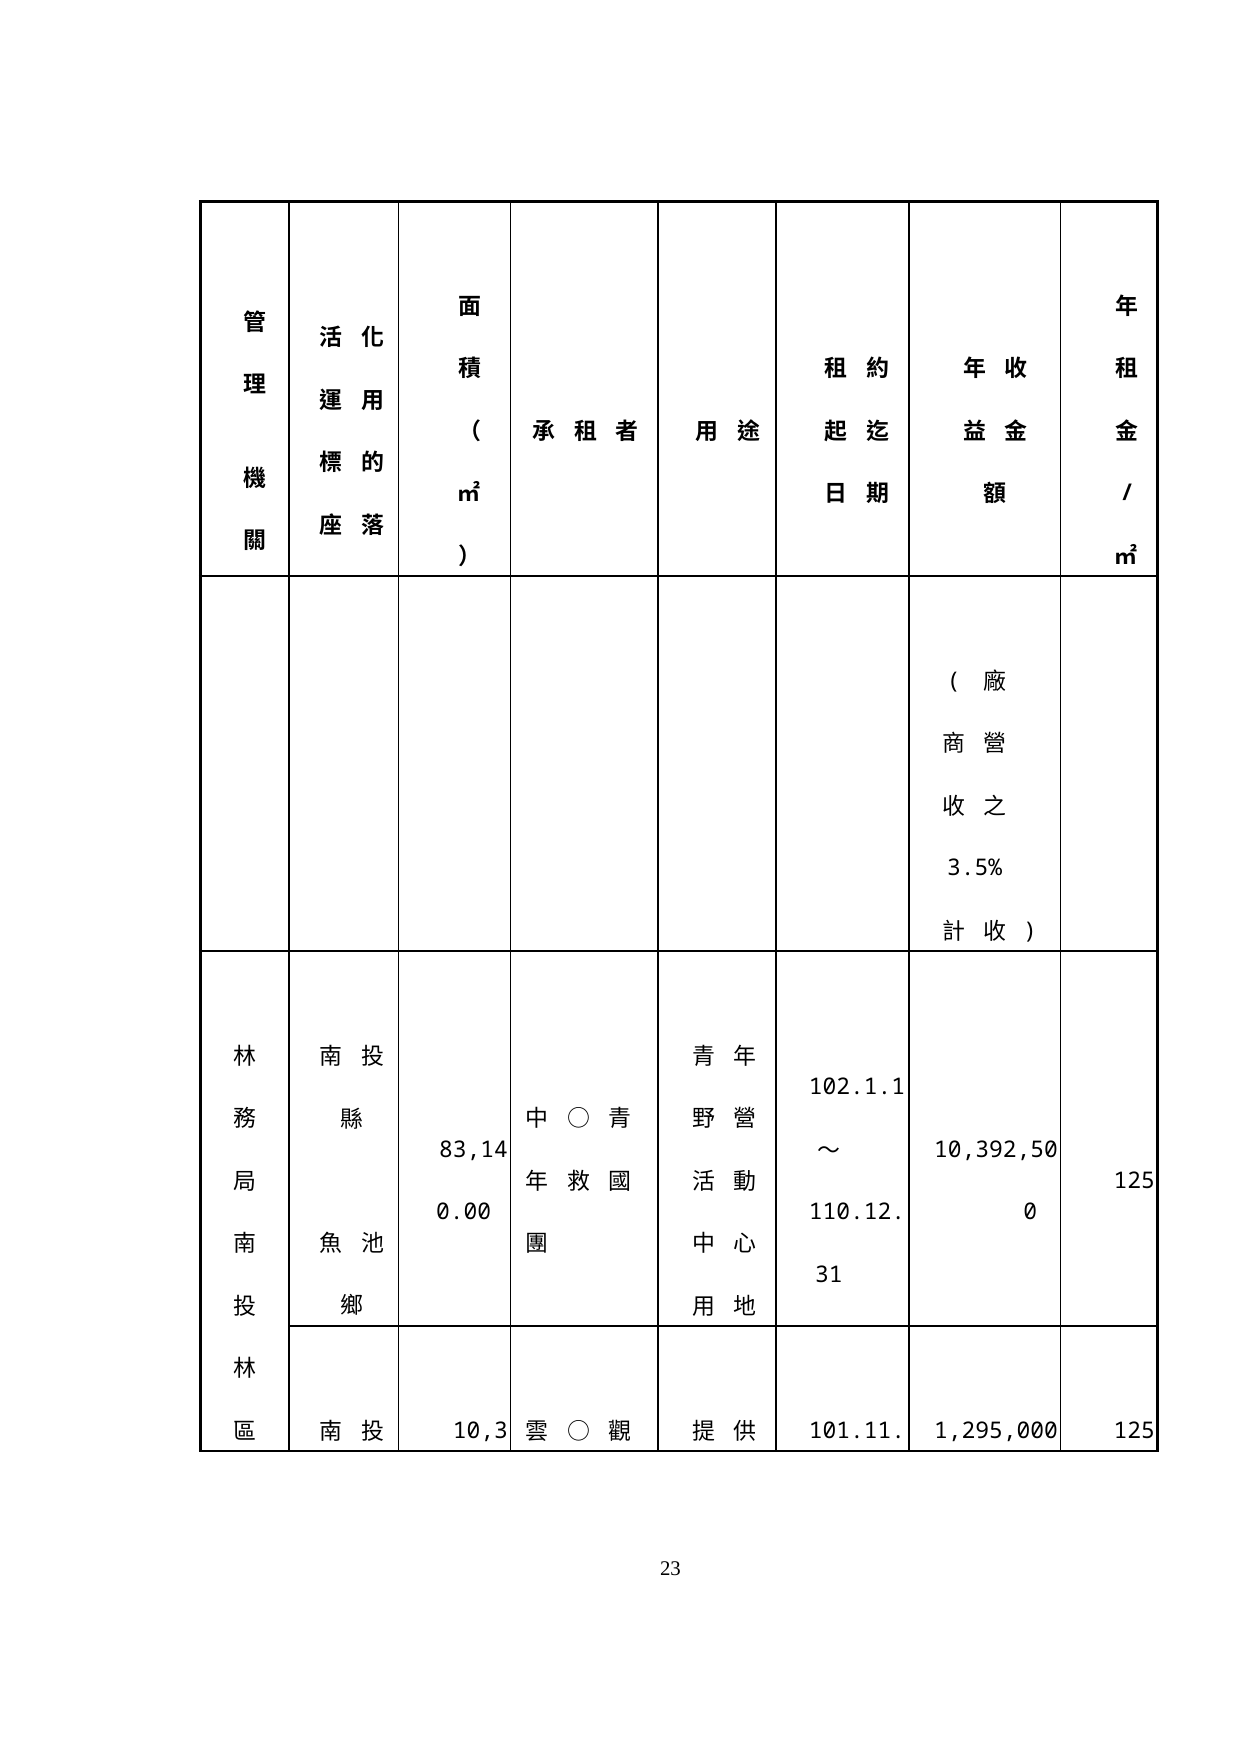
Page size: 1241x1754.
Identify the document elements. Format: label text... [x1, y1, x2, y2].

table_cell (廠商營收之3.5%計收) [910, 577, 1060, 950]
table_cell 中○青年救國團 [511, 952, 657, 1325]
table_header 活化運用標的座落 [290, 203, 398, 575]
table_header 年租金/㎡ [1061, 203, 1156, 575]
table_header 租約 起迄日期 [777, 203, 908, 575]
table_cell 10,3 [399, 1327, 510, 1450]
table_cell 1,295,000 [910, 1327, 1060, 1450]
table_header 承租者 [511, 203, 657, 575]
table_cell 提供 [659, 1327, 775, 1450]
table_cell [1061, 577, 1156, 950]
table_cell [202, 577, 288, 950]
table_cell 林務局南投林區 [202, 952, 288, 1450]
table_cell 南投 [290, 1327, 398, 1450]
table_cell [399, 577, 510, 950]
table_cell 83,140.00 [399, 952, 510, 1325]
table_cell 10,392,500 [910, 952, 1060, 1325]
table_cell 101.11. [777, 1327, 908, 1450]
table_cell 青年野營活動中心用地 [659, 952, 775, 1325]
table_header 年收益金額 [910, 203, 1060, 575]
table_cell 125 [1061, 1327, 1156, 1450]
table_cell 125 [1061, 952, 1156, 1325]
table_cell [290, 577, 398, 950]
table_header 用途 [659, 203, 775, 575]
table_cell 102.1.1～110.12.31 [777, 952, 908, 1325]
table_cell [777, 577, 908, 950]
table_cell [511, 577, 657, 950]
table_header 管理 機關 [202, 203, 288, 575]
table_header 面積（㎡） [399, 203, 510, 575]
table_cell [659, 577, 775, 950]
table_cell 南投縣 魚池鄉 [290, 952, 398, 1325]
table_cell 雲○觀 [511, 1327, 657, 1450]
